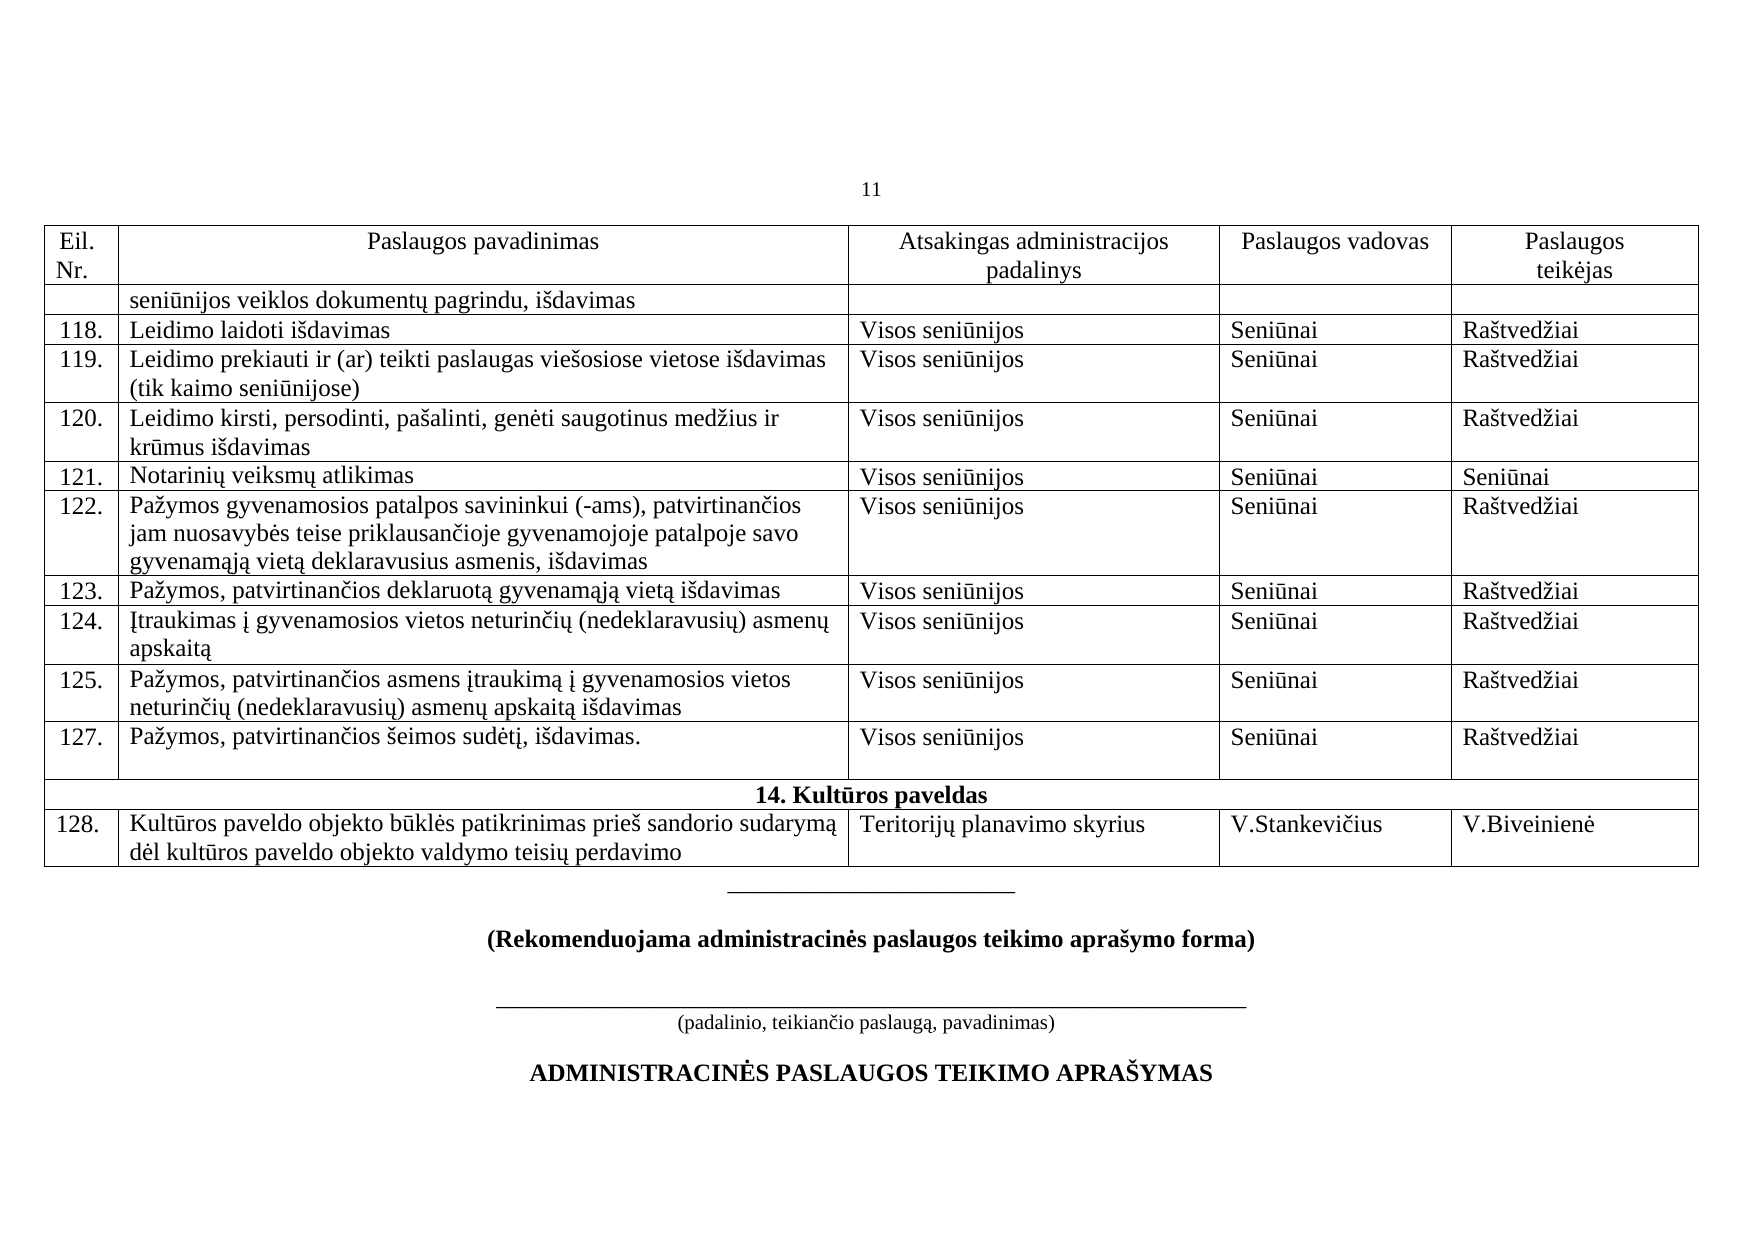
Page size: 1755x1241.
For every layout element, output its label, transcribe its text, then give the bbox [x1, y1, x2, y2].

table_cell V.Biveinienė [1452, 810, 1698, 866]
text ____________________________________________________________ [44, 982, 1698, 1010]
table_header Paslaugos pavadinimas [119, 226, 848, 284]
table_cell 14. Kultūros paveldas [45, 780, 1698, 808]
table_cell Visos seniūnijos [849, 606, 1219, 664]
table_cell Leidimo kirsti, persodinti, pašalinti, genėti saugotinus medžius ir krūmus išdavimas [119, 403, 848, 461]
table_cell Raštvedžiai [1452, 665, 1698, 721]
table_cell Raštvedžiai [1452, 403, 1698, 461]
table_cell 123. [45, 576, 118, 605]
text (padalinio, teikiančio paslaugą, pavadinimas) [44, 1010, 1698, 1034]
table_cell Visos seniūnijos [849, 722, 1219, 779]
table_cell Visos seniūnijos [849, 491, 1219, 575]
table_cell Seniūnai [1452, 462, 1698, 490]
table_cell 127. [45, 722, 118, 779]
table_cell [1452, 285, 1698, 314]
text ADMINISTRACINĖS PASLAUGOS TEIKIMO APRAŠYMAS [44, 1058, 1698, 1087]
table_cell Leidimo laidoti išdavimas [119, 315, 848, 343]
table_cell Pažymos gyvenamosios patalpos savininkui (-ams), patvirtinančios jam nuosavybės teise priklausančioje gyvenamojoje patalpoje savo gyvenamąją vietą deklaravusius asmenis, išdavimas [119, 491, 848, 575]
table_cell Pažymos, patvirtinančios šeimos sudėtį, išdavimas. [119, 722, 848, 779]
table_cell Kultūros paveldo objekto būklės patikrinimas prieš sandorio sudarymą dėl kultūros paveldo objekto valdymo teisių perdavimo [119, 810, 848, 866]
table_cell Raštvedžiai [1452, 722, 1698, 779]
table_cell Leidimo prekiauti ir (ar) teikti paslaugas viešosiose vietose išdavimas (tik kaimo seniūnijose) [119, 345, 848, 402]
table_cell Raštvedžiai [1452, 315, 1698, 343]
table_cell Seniūnai [1220, 722, 1451, 779]
table_cell Pažymos, patvirtinančios deklaruotą gyvenamąją vietą išdavimas [119, 576, 848, 605]
table_cell [1220, 285, 1451, 314]
table_cell Raštvedžiai [1452, 491, 1698, 575]
table_cell Seniūnai [1220, 606, 1451, 664]
text _______________________ [44, 867, 1698, 895]
table_cell Visos seniūnijos [849, 345, 1219, 402]
table_cell Visos seniūnijos [849, 462, 1219, 490]
table_cell 121. [45, 462, 118, 490]
table_header Paslaugos vadovas [1220, 226, 1451, 284]
table_cell 125. [45, 665, 118, 721]
table_cell Įtraukimas į gyvenamosios vietos neturinčių (nedeklaravusių) asmenų apskaitą [119, 606, 848, 664]
table_cell 122. [45, 491, 118, 575]
table_cell 120. [45, 403, 118, 461]
table_header Paslaugos teikėjas [1452, 226, 1698, 284]
table_cell [45, 285, 118, 314]
table_cell [849, 285, 1219, 314]
table_cell Notarinių veiksmų atlikimas [119, 462, 848, 490]
table_cell V.Stankevičius [1220, 810, 1451, 866]
table_cell 124. [45, 606, 118, 664]
table_cell Visos seniūnijos [849, 315, 1219, 343]
table_cell Visos seniūnijos [849, 665, 1219, 721]
table_cell Seniūnai [1220, 665, 1451, 721]
table_cell Raštvedžiai [1452, 576, 1698, 605]
table_cell Seniūnai [1220, 403, 1451, 461]
table_cell 128. [45, 810, 118, 866]
table_cell Pažymos, patvirtinančios asmens įtraukimą į gyvenamosios vietos neturinčių (nedeklaravusių) asmenų apskaitą išdavimas [119, 665, 848, 721]
table_cell Seniūnai [1220, 462, 1451, 490]
table_cell Visos seniūnijos [849, 576, 1219, 605]
text (Rekomenduojama administracinės paslaugos teikimo aprašymo forma) [44, 924, 1698, 953]
table_cell 118. [45, 315, 118, 343]
table_header Atsakingas administracijos padalinys [849, 226, 1219, 284]
table_cell Raštvedžiai [1452, 606, 1698, 664]
table_cell Visos seniūnijos [849, 403, 1219, 461]
table_header Eil. Nr. [45, 226, 118, 284]
table_cell Seniūnai [1220, 491, 1451, 575]
table_cell Seniūnai [1220, 576, 1451, 605]
table_cell Teritorijų planavimo skyrius [849, 810, 1219, 866]
table_cell Seniūnai [1220, 315, 1451, 343]
table_cell Raštvedžiai [1452, 345, 1698, 402]
table_cell seniūnijos veiklos dokumentų pagrindu, išdavimas [119, 285, 848, 314]
table_cell Seniūnai [1220, 345, 1451, 402]
table_cell 119. [45, 345, 118, 402]
